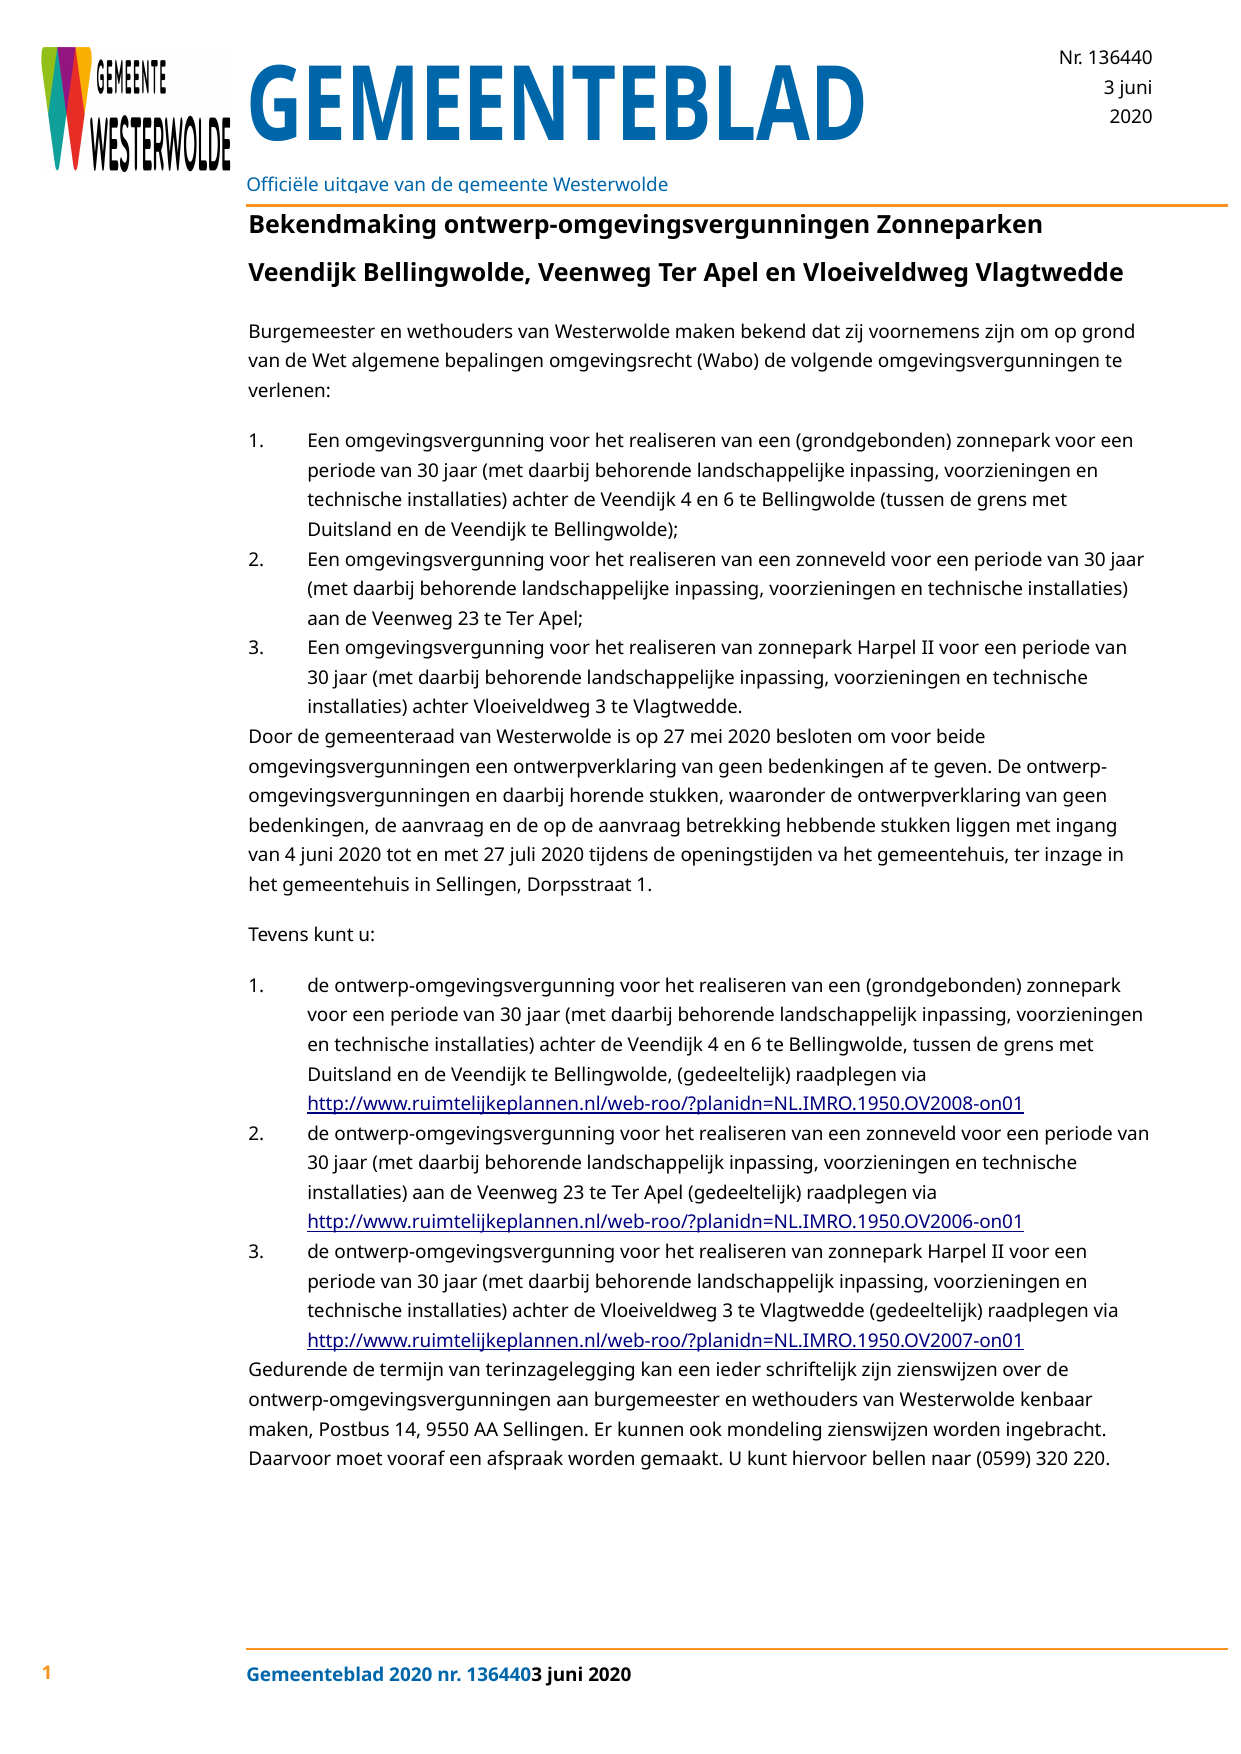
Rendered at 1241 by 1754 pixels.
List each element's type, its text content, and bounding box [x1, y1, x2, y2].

text Gedurende de termijn van terinzagelegging kan een ieder schriftelijk zijn zienswijzen over de ontwerp-omgevingsvergunningen aan burgemeester en wethouders van Westerwolde kenbaar maken, Postbus 14, 9550 AA Sellingen. Er kunnen ook mondeling zienswijzen worden ingebracht. Daarvoor moet vooraf een afspraak worden gemaakt. U kunt hiervoor bellen naar (0599) 320 220. [248, 1357, 1152, 1471]
text Door de gemeenteraad van Westerwolde is op 27 mei 2020 besloten om voor beide omgevingsvergunningen een ontwerpverklaring van geen bedenkingen af te geven. De ontwerp-omgevingsvergunningen en daarbij horende stukken, waaronder de ontwerpverklaring van geen bedenkingen, de aanvraag en de op de aanvraag betrekking hebbende stukken liggen met ingang van 4 juni 2020 tot en met 27 juli 2020 tijdens de openingstijden va het gemeentehuis, ter inzage in het gemeentehuis in Sellingen, Dorpsstraat 1. [248, 723, 1152, 897]
list Een omgevingsvergunning voor het realiseren van zonnepark Harpel II voor een periode van 30 jaar (met daarbij behorende landschappelijke inpassing, voorzieningen en technische installaties) achter Vloeiveldweg 3 te Vlagtwedde. [248, 634, 1152, 719]
picture [41, 47, 231, 172]
list de ontwerp-omgevingsvergunning voor het realiseren van een (grondgebonden) zonnepark voor een periode van 30 jaar (met daarbij behorende landschappelijk inpassing, voorzieningen en technische installaties) achter de Veendijk 4 en 6 te Bellingwolde, tussen de grens met Duitsland en de Veendijk te Bellingwolde, (gedeeltelijk) raadplegen via http://www.ruimtelijkeplannen.nl/web-roo/?planidn=NL.IMRO.1950.OV2008-on01 [248, 972, 1152, 1116]
list Een omgevingsvergunning voor het realiseren van een (grondgebonden) zonnepark voor een periode van 30 jaar (met daarbij behorende landschappelijke inpassing, voorzieningen en technische installaties) achter de Veendijk 4 en 6 te Bellingwolde (tussen de grens met Duitsland en de Veendijk te Bellingwolde); [248, 427, 1152, 542]
text Bekendmaking ontwerp-omgevingsvergunningen Zonneparken Veendijk Bellingwolde, Veenweg Ter Apel en Vloeiveldweg Vlagtwedde [248, 207, 1152, 288]
list Een omgevingsvergunning voor het realiseren van een zonneveld voor een periode van 30 jaar (met daarbij behorende landschappelijke inpassing, voorzieningen en technische installaties) aan de Veenweg 23 te Ter Apel; [248, 546, 1152, 631]
list de ontwerp-omgevingsvergunning voor het realiseren van een zonneveld voor een periode van 30 jaar (met daarbij behorende landschappelijk inpassing, voorzieningen en technische installaties) aan de Veenweg 23 te Ter Apel (gedeeltelijk) raadplegen via http://www.ruimtelijkeplannen.nl/web-roo/?planidn=NL.IMRO.1950.OV2006-on01 [248, 1120, 1152, 1234]
text Burgemeester en wethouders van Westerwolde maken bekend dat zij voornemens zijn om op grond van de Wet algemene bepalingen omgevingsrecht (Wabo) de volgende omgevingsvergunningen te verlenen: [248, 318, 1152, 403]
list de ontwerp-omgevingsvergunning voor het realiseren van zonnepark Harpel II voor een periode van 30 jaar (met daarbij behorende landschappelijk inpassing, voorzieningen en technische installaties) achter de Vloeiveldweg 3 te Vlagtwedde (gedeeltelijk) raadplegen via http://www.ruimtelijkeplannen.nl/web-roo/?planidn=NL.IMRO.1950.OV2007-on01 [248, 1238, 1152, 1353]
text Tevens kunt u: [248, 922, 1152, 947]
